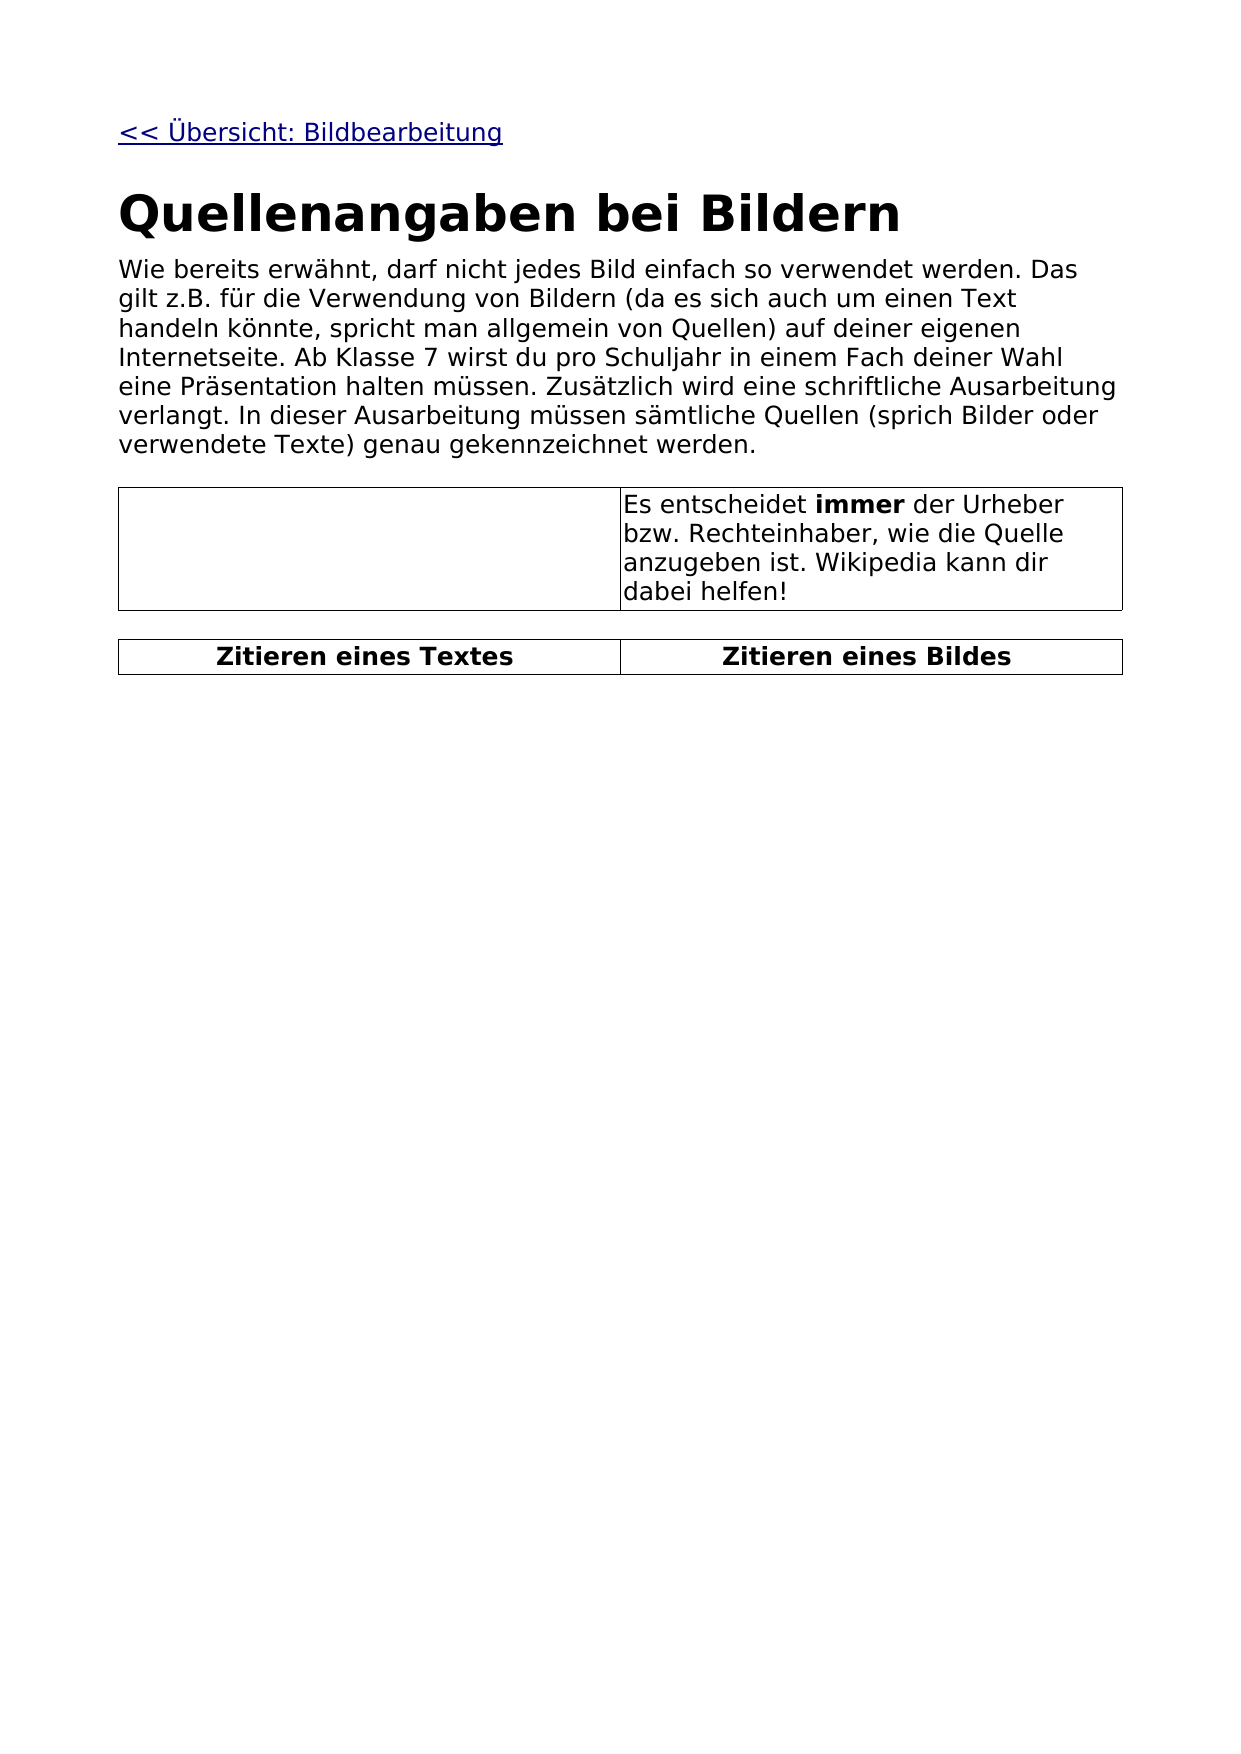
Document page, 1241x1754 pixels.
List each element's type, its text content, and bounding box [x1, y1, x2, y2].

subtitle Quellenangaben bei Bildern [118, 185, 1122, 243]
table_header Zitieren eines Bildes [621, 640, 1122, 674]
table_header Zitieren eines Textes [119, 640, 620, 674]
text Wie bereits erwähnt, darf nicht jedes Bild einfach so verwendet werden. Das gilt z.B. für die Verwendung von Bildern (da es sich auch um einen Text handeln könnte, spricht man allgemein von Quellen) auf deiner eigenen Internetseite. Ab Klasse 7 wirst du pro Schuljahr in einem Fach deiner Wahl eine Präsentation halten müssen. Zusätzlich wird eine schriftliche Ausarbeitung verlangt. In dieser Ausarbeitung müssen sämtliche Quellen (sprich Bilder oder verwendete Texte) genau gekennzeichnet werden. [118, 256, 1122, 460]
table_header [119, 488, 620, 609]
table_header Es entscheidet immer der Urheber bzw. Rechteinhaber, wie die Quelle anzugeben ist. Wikipedia kann dir dabei helfen! [621, 488, 1122, 609]
text << Übersicht: Bildbearbeitung [118, 118, 1122, 147]
